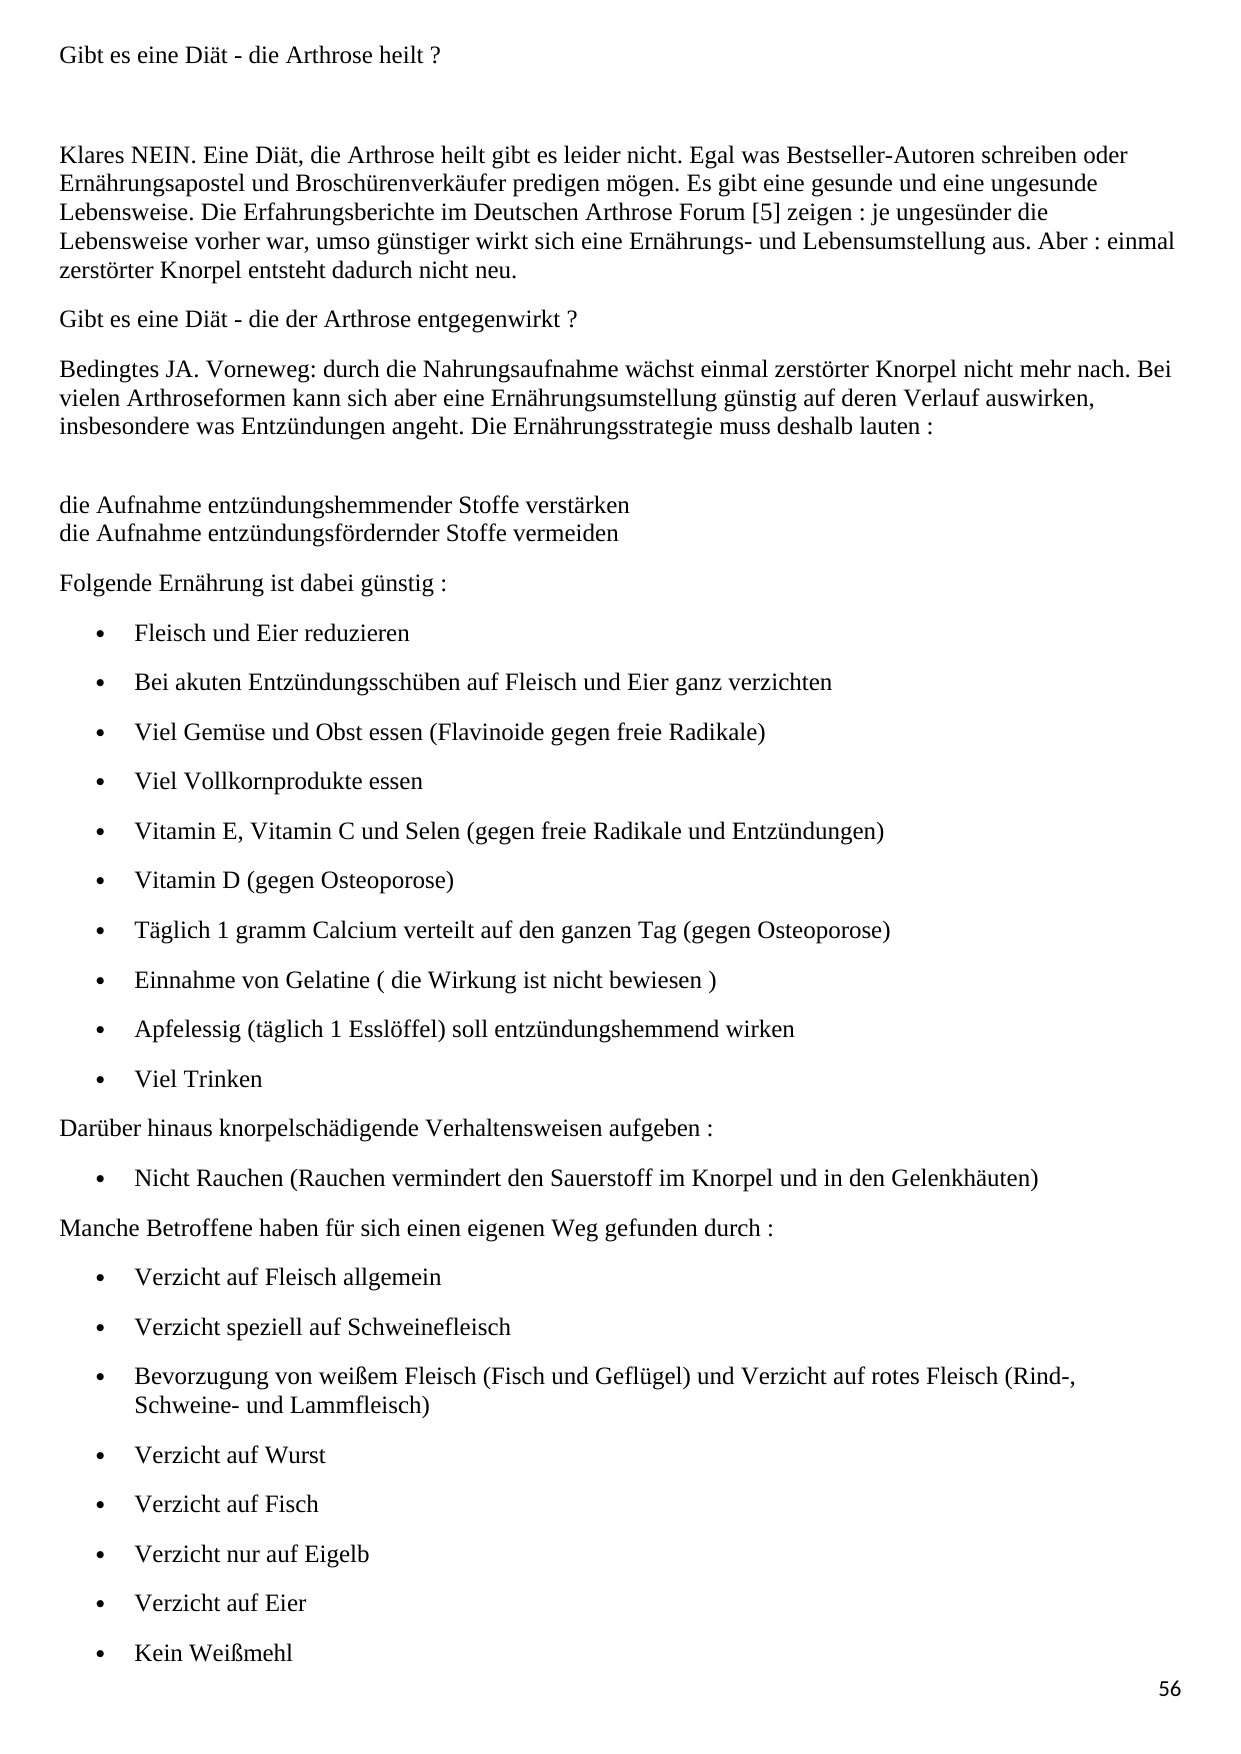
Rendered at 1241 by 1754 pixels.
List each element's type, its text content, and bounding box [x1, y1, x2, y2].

text Gibt es eine Diät - die Arthrose heilt ? [59, 12, 1181, 69]
list Verzicht nur auf Eigelb [97, 1539, 1181, 1568]
text Klares NEIN. Eine Diät, die Arthrose heilt gibt es leider nicht. Egal was Bestseller-Autoren schreiben oder Ernährungsapostel und Broschürenverkäufer predigen mögen. Es gibt eine gesunde und eine ungesunde Lebensweise. Die Erfahrungsberichte im Deutschen Arthrose Forum [5] zeigen : je ungesünder die Lebensweise vorher war, umso günstiger wirkt sich eine Ernährungs- und Lebensumstellung aus. Aber : einmal zerstörter Knorpel entsteht dadurch nicht neu. [59, 140, 1181, 283]
list Viel Trinken [97, 1064, 1181, 1093]
list Verzicht auf Eier [97, 1588, 1181, 1617]
text Folgende Ernährung ist dabei günstig : [59, 568, 1181, 597]
text Manche Betroffene haben für sich einen eigenen Weg gefunden durch : [59, 1213, 1181, 1241]
list Kein Weißmehl [97, 1638, 1181, 1667]
text die Aufnahme entzündungshemmender Stoffe verstärken die Aufnahme entzündungsfördernder Stoffe vermeiden [59, 461, 1181, 547]
list Bei akuten Entzündungsschüben auf Fleisch und Eier ganz verzichten [97, 667, 1181, 696]
list Bevorzugung von weißem Fleisch (Fisch und Geflügel) und Verzicht auf rotes Fleisch (Rind-, Schweine- und Lammfleisch) [97, 1361, 1181, 1419]
list Verzicht auf Fisch [97, 1489, 1181, 1518]
list Verzicht speziell auf Schweinefleisch [97, 1312, 1181, 1341]
list Fleisch und Eier reduzieren [97, 618, 1181, 646]
list Nicht Rauchen (Rauchen vermindert den Sauerstoff im Knorpel und in den Gelenkhäuten) [97, 1163, 1181, 1192]
text Gibt es eine Diät - die der Arthrose entgegenwirkt ? [59, 304, 1181, 333]
list Viel Gemüse und Obst essen (Flavinoide gegen freie Radikale) [97, 717, 1181, 746]
text Bedingtes JA. Vorneweg: durch die Nahrungsaufnahme wächst einmal zerstörter Knorpel nicht mehr nach. Bei vielen Arthroseformen kann sich aber eine Ernährungsumstellung günstig auf deren Verlauf auswirken, insbesondere was Entzündungen angeht. Die Ernährungsstrategie muss deshalb lauten : [59, 354, 1181, 440]
list Einnahme von Gelatine ( die Wirkung ist nicht bewiesen ) [97, 965, 1181, 993]
list Viel Vollkornprodukte essen [97, 766, 1181, 795]
list Verzicht auf Wurst [97, 1440, 1181, 1468]
list Apfelessig (täglich 1 Esslöffel) soll entzündungshemmend wirken [97, 1014, 1181, 1043]
list Täglich 1 gramm Calcium verteilt auf den ganzen Tag (gegen Osteoporose) [97, 915, 1181, 944]
list Vitamin E, Vitamin C und Selen (gegen freie Radikale und Entzündungen) [97, 816, 1181, 845]
list Verzicht auf Fleisch allgemein [97, 1262, 1181, 1291]
list Vitamin D (gegen Osteoporose) [97, 866, 1181, 894]
text Darüber hinaus knorpelschädigende Verhaltensweisen aufgeben : [59, 1113, 1181, 1142]
